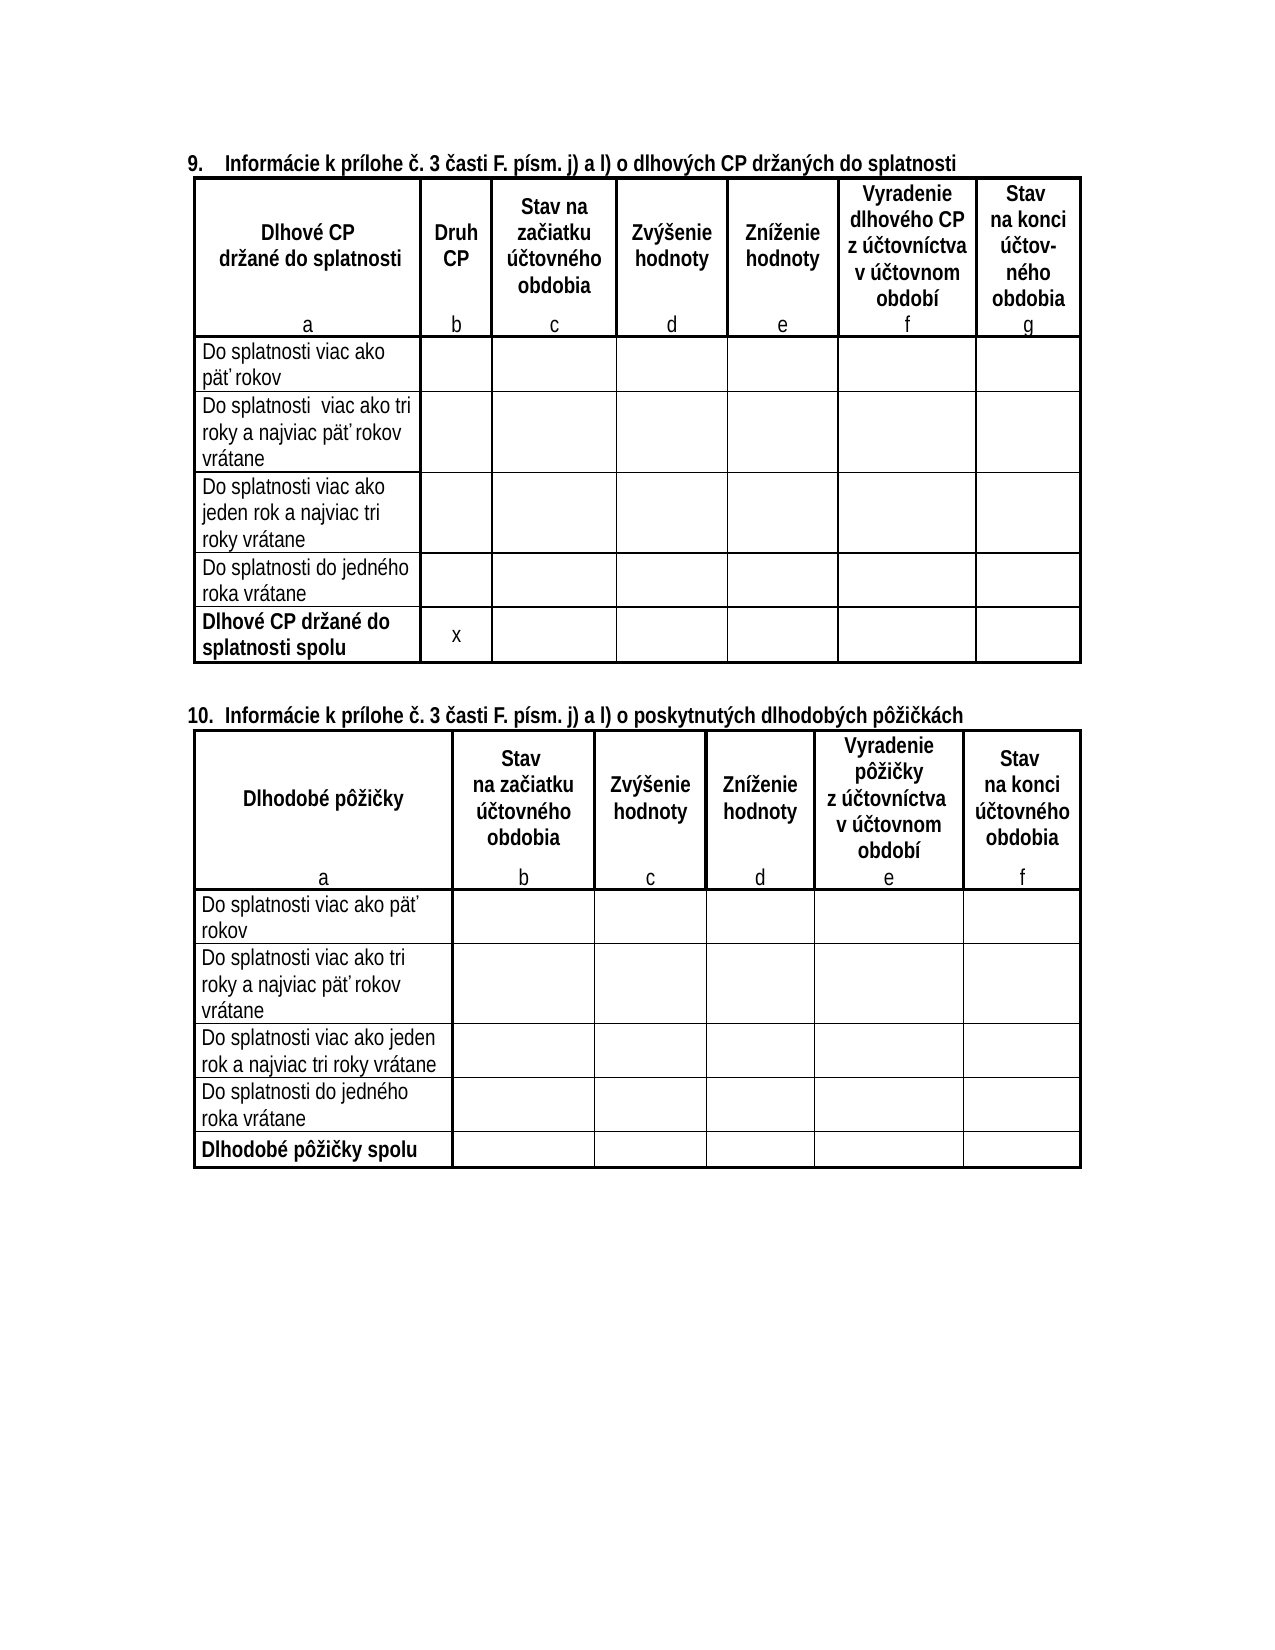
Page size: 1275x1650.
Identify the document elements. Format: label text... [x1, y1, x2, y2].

table_header Dlhové CP držané do splatnosti [196, 180, 419, 311]
table_header Zvýšenie hodnoty [618, 180, 726, 311]
table_cell [977, 392, 1079, 471]
table_cell [964, 1024, 1079, 1077]
table_header Stav na začiatku účtovného obdobia [493, 180, 615, 311]
table_cell [977, 473, 1079, 552]
table_cell d [708, 864, 813, 887]
table_cell [707, 1132, 814, 1166]
table_cell [595, 1132, 706, 1166]
table_cell [815, 944, 963, 1023]
table_cell [815, 891, 963, 943]
table_cell [964, 1132, 1079, 1166]
table_cell [595, 944, 706, 1023]
table_cell [595, 1024, 706, 1077]
table_cell [839, 473, 975, 552]
table_cell a [196, 311, 419, 335]
table_header Zníženie hodnoty [729, 180, 837, 311]
table_cell [728, 473, 837, 552]
table_header Zníženie hodnoty [708, 732, 813, 864]
table_header Vyradenie dlhového CP z účtovníctva v účtovnom období [840, 180, 975, 311]
text 9. Informácie k prílohe č. 3 časti F. písm. j) a l) o dlhových CP držaných do splatnosti [187, 150, 1087, 176]
table_header Stav na začiatku účtovného obdobia [454, 732, 593, 864]
table_cell [964, 891, 1079, 943]
table_cell f [965, 864, 1079, 887]
table_cell [707, 891, 814, 943]
table_cell g [978, 311, 1079, 335]
table_cell b [454, 864, 593, 887]
table_cell [815, 1078, 963, 1131]
table_cell [493, 473, 616, 552]
table_cell [977, 554, 1079, 606]
table_cell [617, 608, 727, 661]
table_cell Do splatnosti viac ako tri roky a najviac päť rokov vrátane [196, 944, 451, 1023]
table_cell [454, 944, 594, 1023]
table_header Stav na konci účtov-ného obdobia [978, 180, 1079, 311]
table_cell Do splatnosti do jedného roka vrátane [196, 1078, 451, 1131]
table_cell f [840, 311, 975, 335]
table_cell Dlhodobé pôžičky spolu [196, 1132, 451, 1166]
table_cell Do splatnosti viac ako jeden rok a najviac tri roky vrátane [196, 1024, 451, 1077]
table_cell [977, 338, 1079, 391]
table_cell [493, 554, 616, 606]
table_cell [815, 1132, 963, 1166]
table_cell [964, 1078, 1079, 1131]
table_cell [422, 554, 491, 606]
table_cell [493, 392, 616, 471]
table_cell [454, 1132, 594, 1166]
table_cell Do splatnosti do jedného roka vrátane [196, 553, 419, 606]
text 10. Informácie k prílohe č. 3 časti F. písm. j) a l) o poskytnutých dlhodobých pôžičkách [187, 702, 1087, 729]
table_cell [707, 1024, 814, 1077]
table_cell [454, 1078, 594, 1131]
table_cell c [493, 311, 615, 335]
table_cell [728, 392, 837, 471]
table_cell [839, 392, 975, 471]
table_cell b [422, 311, 490, 335]
table_cell e [729, 311, 837, 335]
table_cell a [196, 864, 451, 887]
table_header Dlhodobé pôžičky [196, 732, 451, 864]
table_cell Do splatnosti viac ako päť rokov [196, 891, 451, 943]
table_cell [422, 338, 491, 391]
table_cell [595, 891, 706, 943]
table_cell Do splatnosti viac ako jeden rok a najviac tri roky vrátane [196, 473, 419, 552]
table_cell [422, 473, 491, 552]
table_cell d [618, 311, 726, 335]
table_cell [707, 944, 814, 1023]
table_cell [839, 608, 975, 661]
table_cell x [422, 608, 491, 661]
table_cell [617, 473, 727, 552]
table_cell Do splatnosti viac ako tri roky a najviac päť rokov vrátane [196, 392, 419, 471]
table_cell Dlhové CP držané do splatnosti spolu [196, 607, 419, 661]
table_header Vyradenie pôžičky z účtovníctva v účtovnom období [816, 732, 962, 864]
table_cell [728, 608, 837, 661]
table_cell [422, 392, 491, 471]
table_cell [493, 338, 616, 391]
table_cell [815, 1024, 963, 1077]
table_cell [617, 338, 727, 391]
table_cell [977, 608, 1079, 661]
table_cell [839, 338, 975, 391]
table_cell [964, 944, 1079, 1023]
table_cell [617, 554, 727, 606]
table_cell [617, 392, 727, 471]
table_cell Do splatnosti viac ako päť rokov [196, 338, 419, 391]
table_header Druh CP [422, 180, 490, 311]
table_cell e [816, 864, 962, 887]
table_cell [454, 891, 594, 943]
table_cell [707, 1078, 814, 1131]
table_cell [454, 1024, 594, 1077]
table_cell [728, 554, 837, 606]
table_header Zvýšenie hodnoty [596, 732, 704, 864]
table_header Stav na konci účtovného obdobia [965, 732, 1079, 864]
table_cell c [596, 864, 704, 887]
table_cell [839, 554, 975, 606]
table_cell [595, 1078, 706, 1131]
table_cell [493, 608, 616, 661]
table_cell [728, 338, 837, 391]
